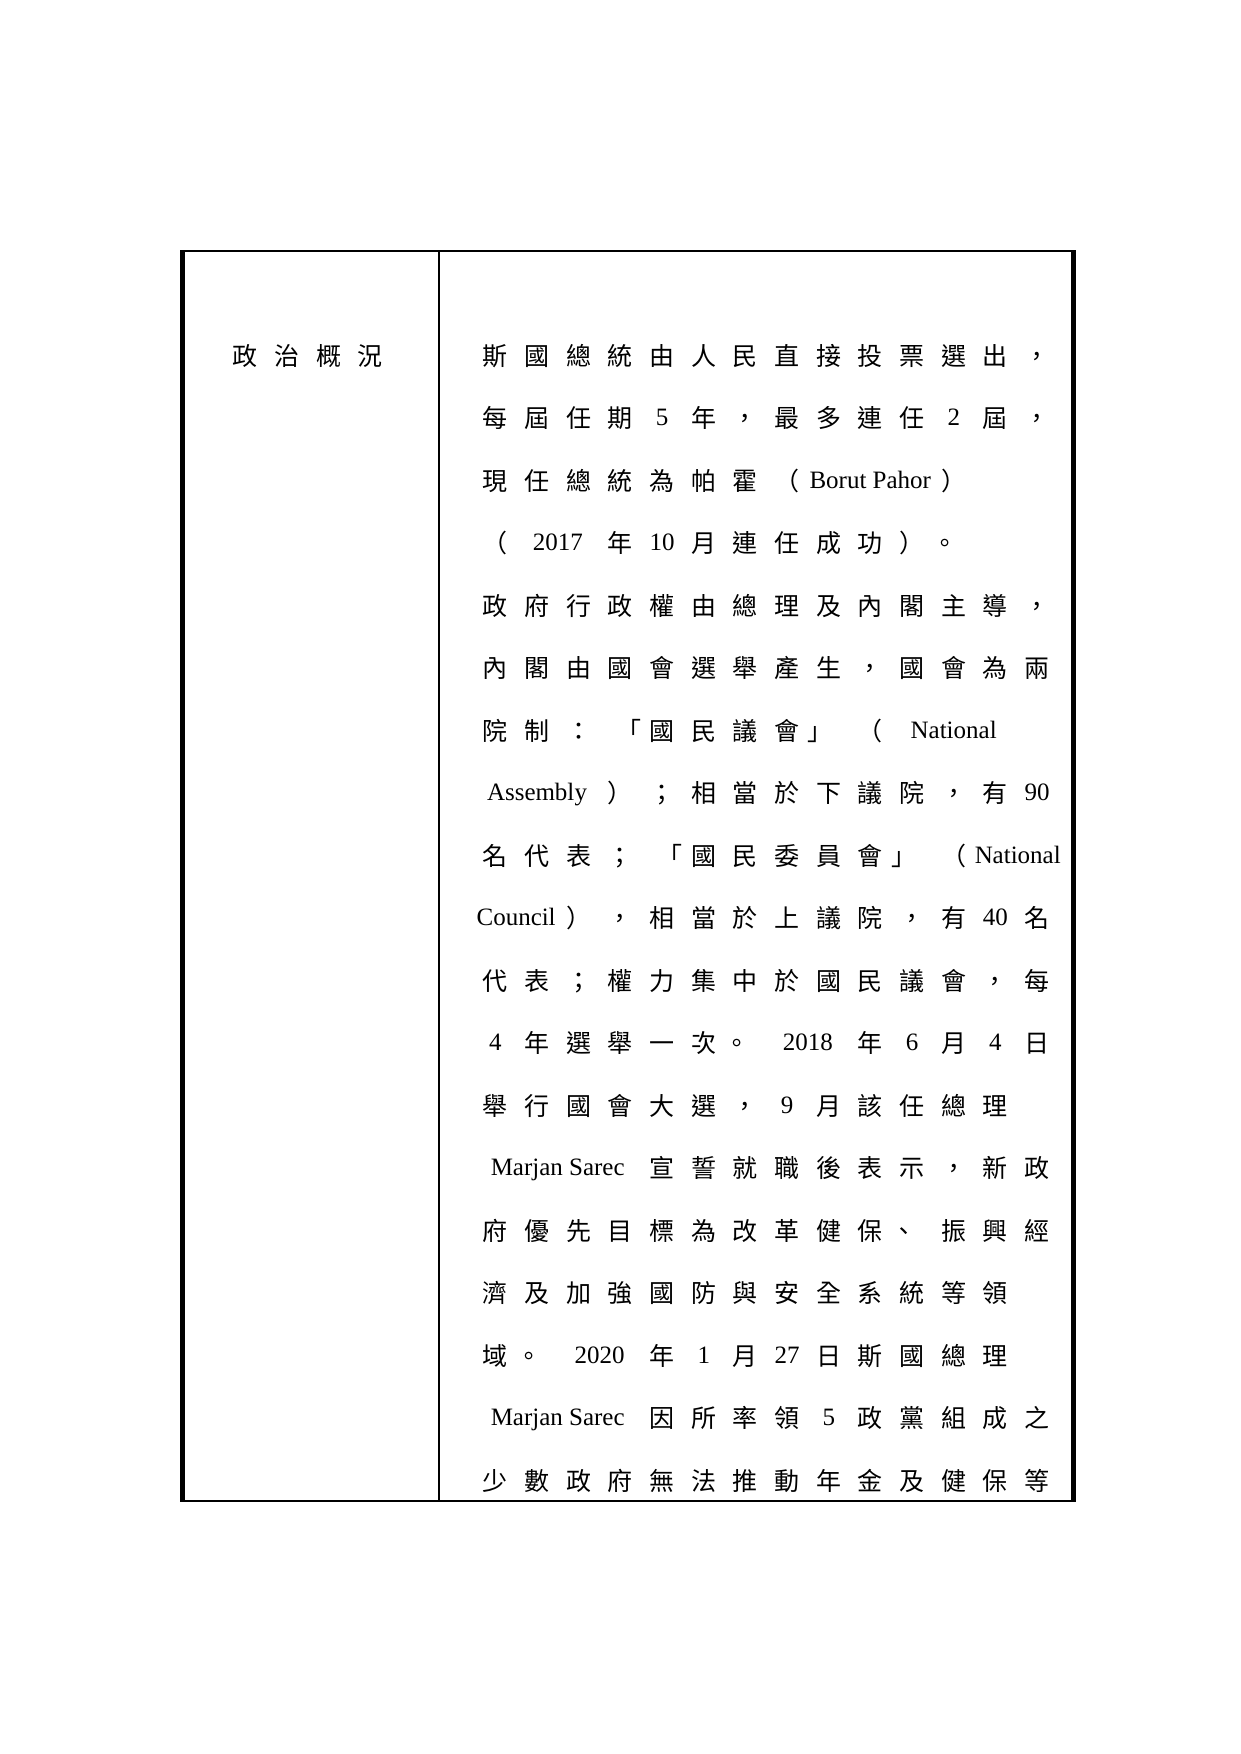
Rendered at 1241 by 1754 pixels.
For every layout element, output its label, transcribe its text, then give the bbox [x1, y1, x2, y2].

table_cell 政治概況 [185, 252, 438, 1500]
table_cell 斯國總統由人民直接投票選出，每屆任期5年，最多連任2屆，現任總統為帕霍（Borut Pahor）（2017年10月連任成功）。 政府行政權由總理及內閣主導，內閣由國會選舉產生，國會為兩院制：「國民議會」（National Assembly）；相當於下議院，有90名代表；「國民委員會」（National Council），相當於上議院，有40名代表；權力集中於國民議會，每4年選舉一次。2018年6月4日舉行國會大選，9月該任總理Marjan Sarec宣誓就職後表示，新政府優先目標為改革健保、振興經濟及加強國防與安全系統等領域。2020年1月27日斯國總理Marjan Sarec因所率領5政黨組成之少數政府無法推動年金及健保等 [440, 252, 1071, 1500]
